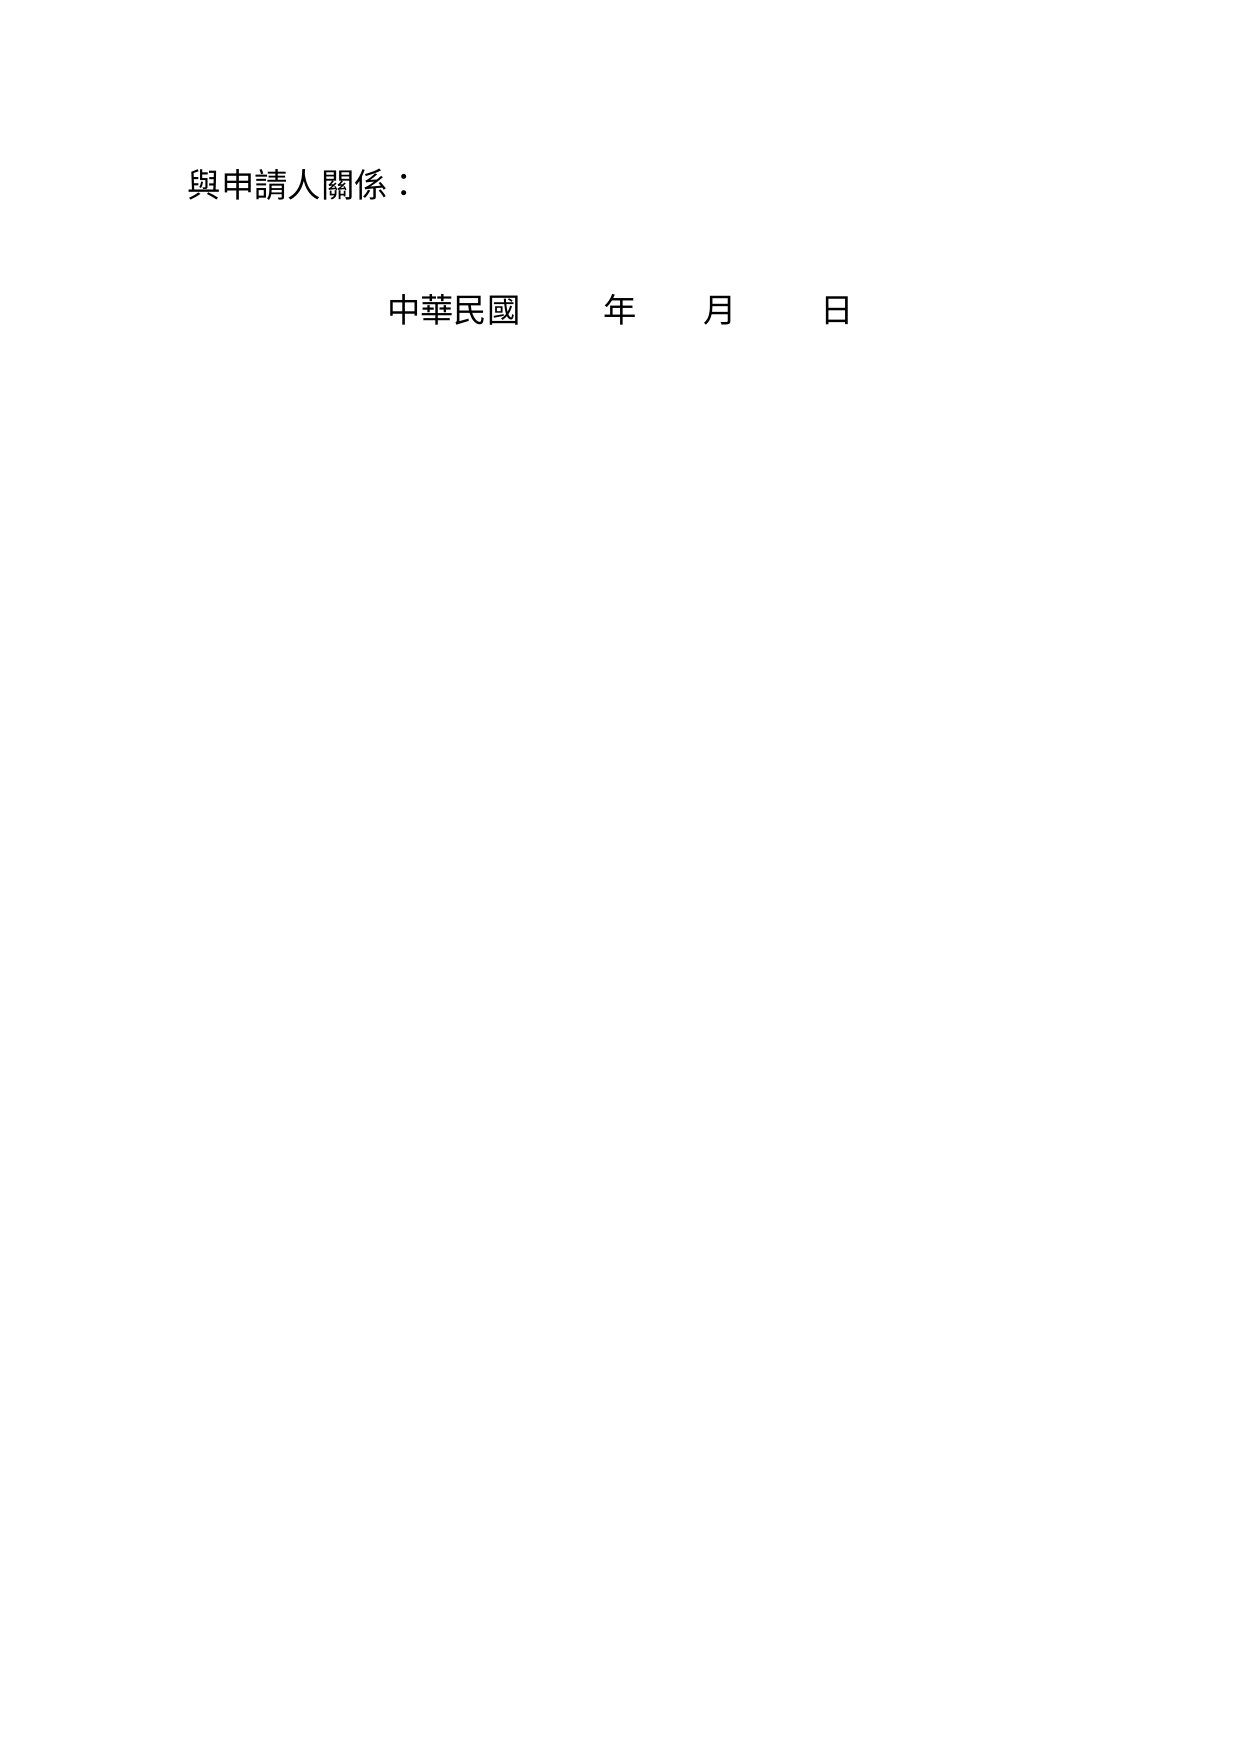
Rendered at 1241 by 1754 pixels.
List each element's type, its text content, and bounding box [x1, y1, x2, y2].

text 與申請人關係： [187, 142, 1053, 204]
text 中華民國 年 月 日 [187, 267, 1053, 329]
